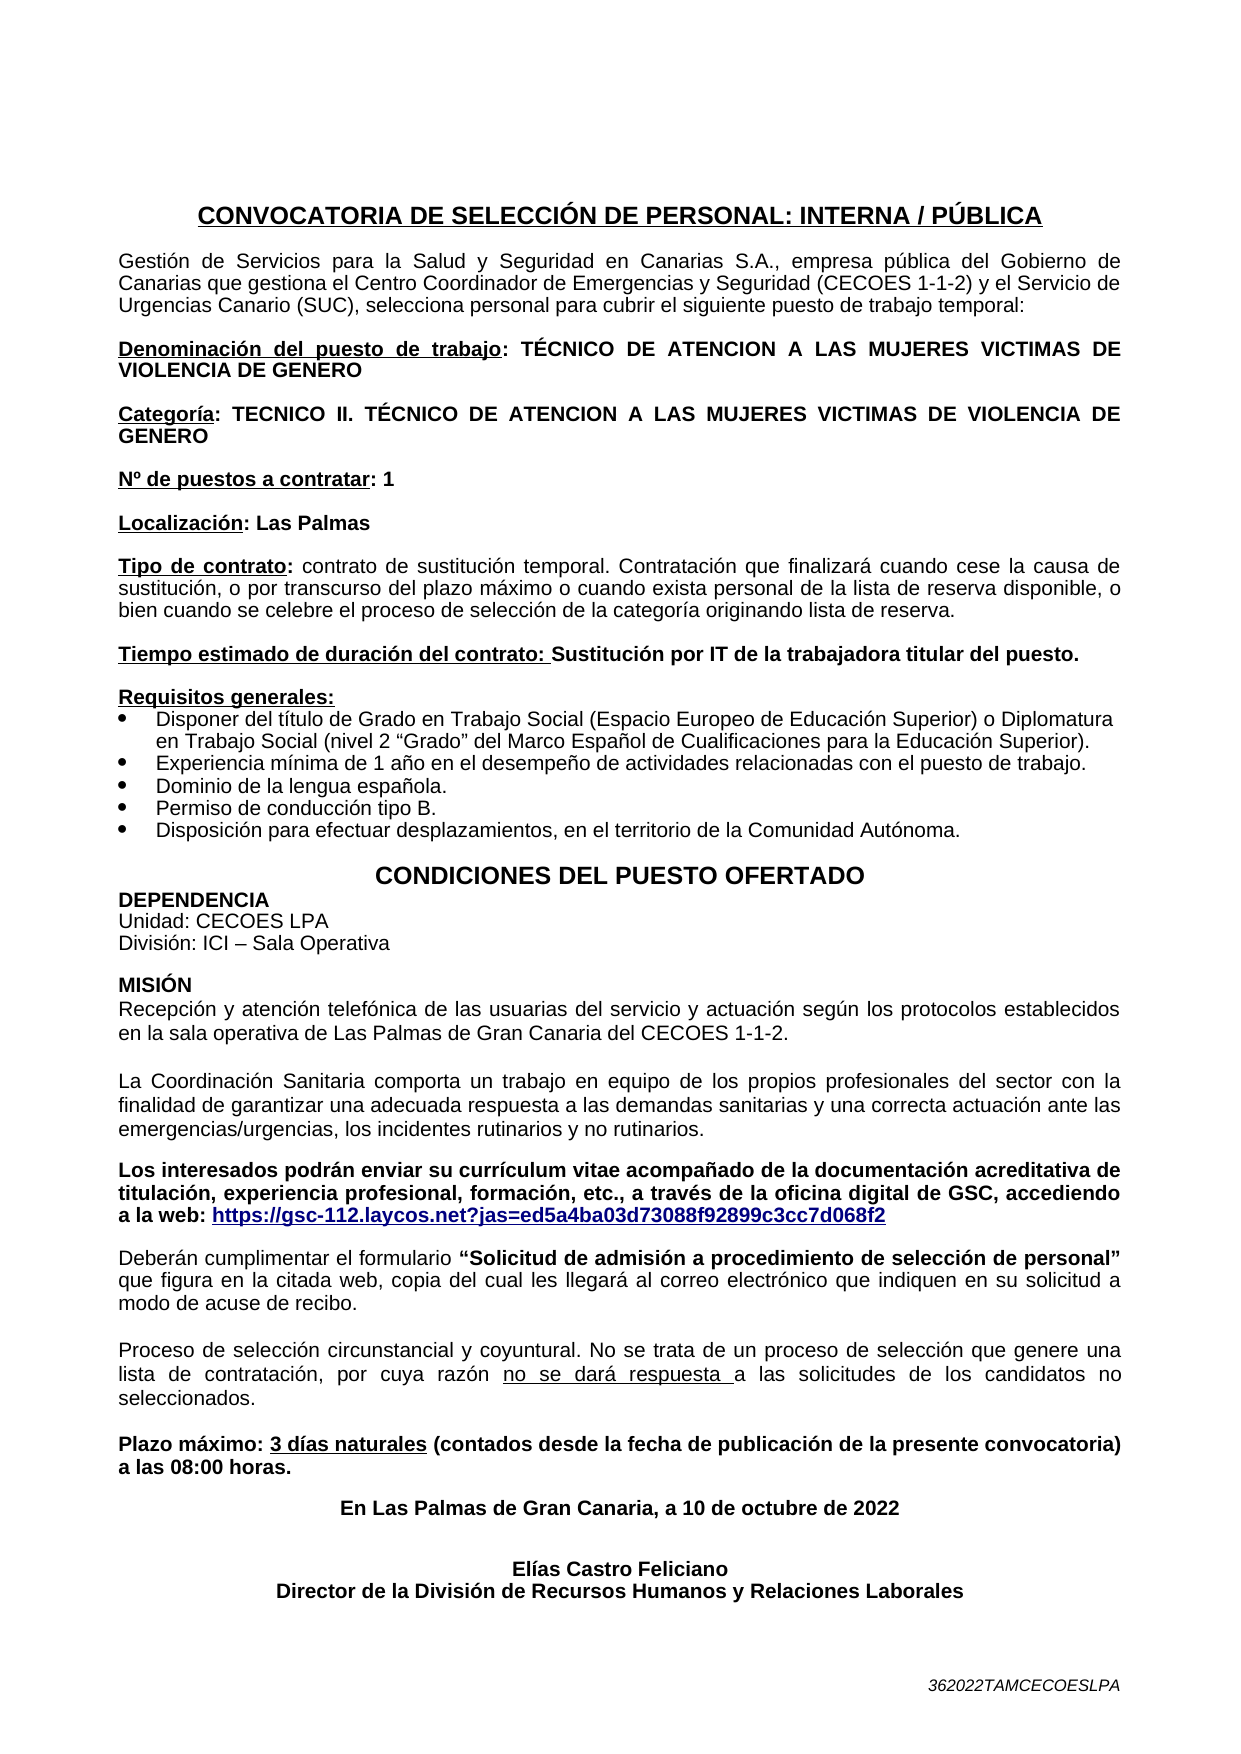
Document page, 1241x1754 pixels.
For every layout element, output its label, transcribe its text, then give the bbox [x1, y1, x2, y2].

text Unidad: CECOES LPA [118, 912, 1122, 933]
text Deberán cumplimentar el formulario “Solicitud de admisión a procedimiento de selección de personal” que figura en la citada web, copia del cual les llegará al correo electrónico que indiquen en su solicitud a modo de acuse de recibo. [118, 1248, 1122, 1314]
text Requisitos generales: [118, 687, 1122, 709]
text DEPENDENCIA [118, 890, 1122, 912]
list Disposición para efectuar desplazamientos, en el territorio de la Comunidad Autónoma. [118, 820, 1122, 842]
text CONDICIONES DEL PUESTO OFERTADO [118, 864, 1122, 890]
text Denominación del puesto de trabajo: TÉCNICO DE ATENCION A LAS MUJERES VICTIMAS DE VIOLENCIA DE GENERO [118, 338, 1122, 382]
text La Coordinación Sanitaria comporta un trabajo en equipo de los propios profesionales del sector con la finalidad de garantizar una adecuada respuesta a las demandas sanitarias y una correcta actuación ante las emergencias/urgencias, los incidentes rutinarios y no rutinarios. [118, 1068, 1122, 1140]
text Plazo máximo: 3 días naturales (contados desde la fecha de publicación de la presente convocatoria) a las 08:00 horas. [118, 1434, 1122, 1479]
text Tipo de contrato: contrato de sustitución temporal. Contratación que finalizará cuando cese la causa de sustitución, o por transcurso del plazo máximo o cuando exista personal de la lista de reserva disponible, o bien cuando se celebre el proceso de selección de la categoría originando lista de reserva. [118, 556, 1122, 622]
text Recepción y atención telefónica de las usuarias del servicio y actuación según los protocolos establecidos en la sala operativa de Las Palmas de Gran Canaria del CECOES 1-1-2. [118, 997, 1122, 1044]
text Proceso de selección circunstancial y coyuntural. No se trata de un proceso de selección que genere una lista de contratación, por cuya razón no se dará respuesta a las solicitudes de los candidatos no seleccionados. [118, 1338, 1122, 1410]
text División: ICI – Sala Operativa [118, 933, 1122, 955]
list Experiencia mínima de 1 año en el desempeño de actividades relacionadas con el puesto de trabajo. [118, 753, 1122, 775]
list Permiso de conducción tipo B. [118, 797, 1122, 820]
text Gestión de Servicios para la Salud y Seguridad en Canarias S.A., empresa pública del Gobierno de Canarias que gestiona el Centro Coordinador de Emergencias y Seguridad (CECOES 1-1-2) y el Servicio de Urgencias Canario (SUC), selecciona personal para cubrir el siguiente puesto de trabajo temporal: [118, 251, 1122, 317]
text MISIÓN [118, 975, 1122, 997]
text Nº de puestos a contratar: 1 [118, 469, 1122, 491]
text Localización: Las Palmas [118, 513, 1122, 535]
list Disponer del título de Grado en Trabajo Social (Espacio Europeo de Educación Superior) o Diplomatura en Trabajo Social (nivel 2 “Grado” del Marco Español de Cualificaciones para la Educación Superior). [118, 709, 1122, 753]
text CONVOCATORIA DE SELECCIÓN DE PERSONAL: INTERNA / PÚBLICA [118, 203, 1122, 229]
list Dominio de la lengua española. [118, 775, 1122, 797]
text Los interesados podrán enviar su currículum vitae acompañado de la documentación acreditativa de titulación, experiencia profesional, formación, etc., a través de la oficina digital de GSC, accediendo a la web: https://gsc-112.laycos.net?jas=ed5a4ba03d73088f92899c3cc7d068f2 [118, 1160, 1122, 1227]
text Elías Castro Feliciano [118, 1559, 1122, 1581]
text Categoría: TECNICO II. TÉCNICO DE ATENCION A LAS MUJERES VICTIMAS DE VIOLENCIA DE GENERO [118, 404, 1122, 448]
text En Las Palmas de Gran Canaria, a 10 de octubre de 2022 [118, 1498, 1122, 1520]
text Tiempo estimado de duración del contrato: Sustitución por IT de la trabajadora titular del puesto. [118, 644, 1122, 666]
text Director de la División de Recursos Humanos y Relaciones Laborales [118, 1581, 1122, 1603]
